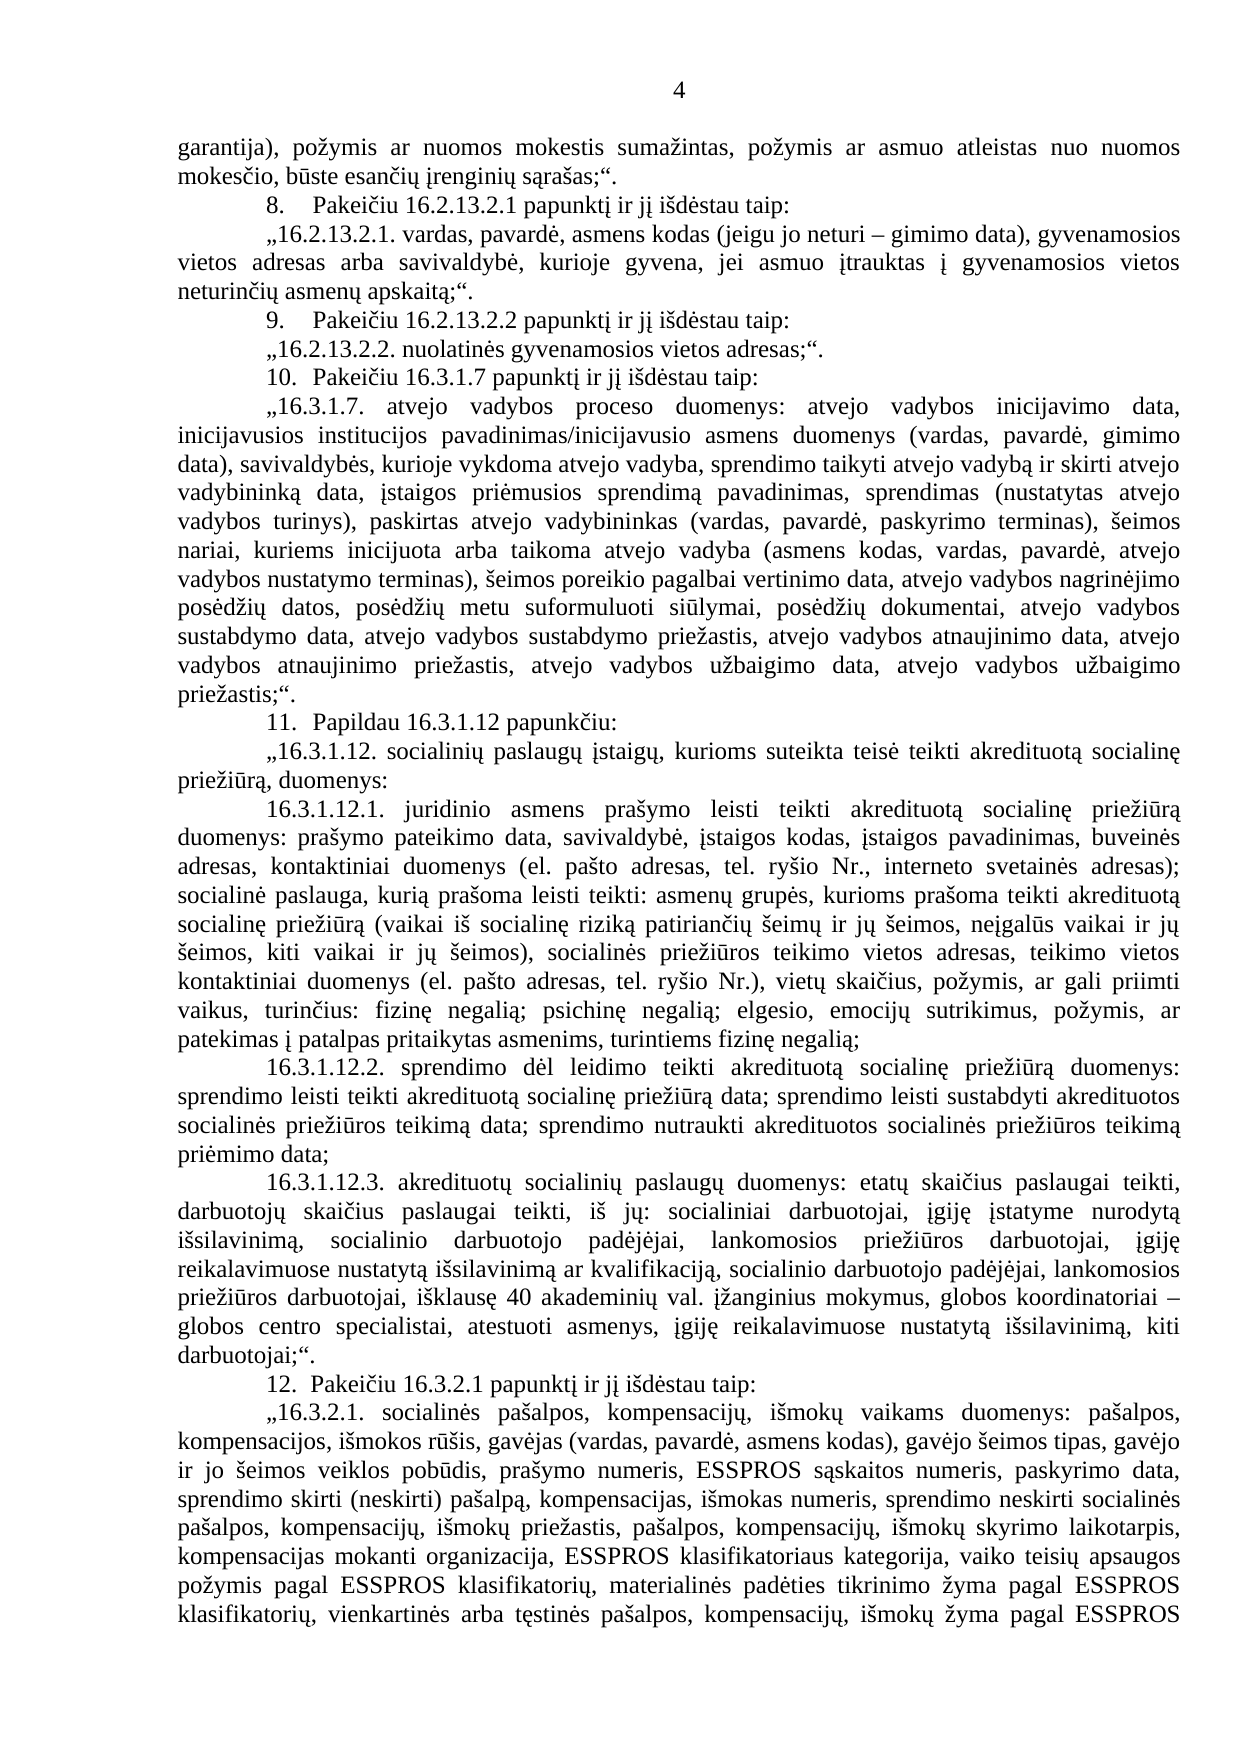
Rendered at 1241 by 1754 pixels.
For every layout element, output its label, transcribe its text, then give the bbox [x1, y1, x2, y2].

text „16.2.13.2.1. vardas, pavardė, asmens kodas (jeigu jo neturi – gimimo data), gyvenamosios vietos adresas arba savivaldybė, kurioje gyvena, jei asmuo įtrauktas į gyvenamosios vietos neturinčių asmenų apskaitą;“. [177, 219, 1181, 305]
text 16.3.1.12.3. akredituotų socialinių paslaugų duomenys: etatų skaičius paslaugai teikti, darbuotojų skaičius paslaugai teikti, iš jų: socialiniai darbuotojai, įgiję įstatyme nurodytą išsilavinimą, socialinio darbuotojo padėjėjai, lankomosios priežiūros darbuotojai, įgiję reikalavimuose nustatytą išsilavinimą ar kvalifikaciją, socialinio darbuotojo padėjėjai, lankomosios priežiūros darbuotojai, išklausę 40 akademinių val. įžanginius mokymus, globos koordinatoriai – globos centro specialistai, atestuoti asmenys, įgiję reikalavimuose nustatytą išsilavinimą, kiti darbuotojai;“. [177, 1167, 1181, 1369]
text 8. Pakeičiu 16.2.13.2.1 papunktį ir jį išdėstau taip: [177, 190, 1181, 219]
text „16.3.1.12. socialinių paslaugų įstaigų, kurioms suteikta teisė teikti akredituotą socialinę priežiūrą, duomenys: [177, 736, 1181, 794]
text 9. Pakeičiu 16.2.13.2.2 papunktį ir jį išdėstau taip: [177, 305, 1181, 334]
text 10. Pakeičiu 16.3.1.7 papunktį ir jį išdėstau taip: [177, 362, 1181, 391]
text 11. Papildau 16.3.1.12 papunkčiu: [177, 707, 1181, 736]
text 16.3.1.12.1. juridinio asmens prašymo leisti teikti akredituotą socialinę priežiūrą duomenys: prašymo pateikimo data, savivaldybė, įstaigos kodas, įstaigos pavadinimas, buveinės adresas, kontaktiniai duomenys (el. pašto adresas, tel. ryšio Nr., interneto svetainės adresas); socialinė paslauga, kurią prašoma leisti teikti: asmenų grupės, kurioms prašoma teikti akredituotą socialinę priežiūrą (vaikai iš socialinę riziką patiriančių šeimų ir jų šeimos, neįgalūs vaikai ir jų šeimos, kiti vaikai ir jų šeimos), socialinės priežiūros teikimo vietos adresas, teikimo vietos kontaktiniai duomenys (el. pašto adresas, tel. ryšio Nr.), vietų skaičius, požymis, ar gali priimti vaikus, turinčius: fizinę negalią; psichinę negalią; elgesio, emocijų sutrikimus, požymis, ar patekimas į patalpas pritaikytas asmenims, turintiems fizinę negalią; [177, 794, 1181, 1052]
text 12. Pakeičiu 16.3.2.1 papunktį ir jį išdėstau taip: [177, 1369, 1181, 1397]
text „16.3.2.1. socialinės pašalpos, kompensacijų, išmokų vaikams duomenys: pašalpos, kompensacijos, išmokos rūšis, gavėjas (vardas, pavardė, asmens kodas), gavėjo šeimos tipas, gavėjo ir jo šeimos veiklos pobūdis, prašymo numeris, ESSPROS sąskaitos numeris, paskyrimo data, sprendimo skirti (neskirti) pašalpą, kompensacijas, išmokas numeris, sprendimo neskirti socialinės pašalpos, kompensacijų, išmokų priežastis, pašalpos, kompensacijų, išmokų skyrimo laikotarpis, kompensacijas mokanti organizacija, ESSPROS klasifikatoriaus kategorija, vaiko teisių apsaugos požymis pagal ESSPROS klasifikatorių, materialinės padėties tikrinimo žyma pagal ESSPROS klasifikatorių, vienkartinės arba tęstinės pašalpos, kompensacijų, išmokų žyma pagal ESSPROS [177, 1397, 1181, 1627]
text „16.2.13.2.2. nuolatinės gyvenamosios vietos adresas;“. [266, 334, 1181, 362]
text „16.3.1.7. atvejo vadybos proceso duomenys: atvejo vadybos inicijavimo data, inicijavusios institucijos pavadinimas/inicijavusio asmens duomenys (vardas, pavardė, gimimo data), savivaldybės, kurioje vykdoma atvejo vadyba, sprendimo taikyti atvejo vadybą ir skirti atvejo vadybininką data, įstaigos priėmusios sprendimą pavadinimas, sprendimas (nustatytas atvejo vadybos turinys), paskirtas atvejo vadybininkas (vardas, pavardė, paskyrimo terminas), šeimos nariai, kuriems inicijuota arba taikoma atvejo vadyba (asmens kodas, vardas, pavardė, atvejo vadybos nustatymo terminas), šeimos poreikio pagalbai vertinimo data, atvejo vadybos nagrinėjimo posėdžių datos, posėdžių metu suformuluoti siūlymai, posėdžių dokumentai, atvejo vadybos sustabdymo data, atvejo vadybos sustabdymo priežastis, atvejo vadybos atnaujinimo data, atvejo vadybos atnaujinimo priežastis, atvejo vadybos užbaigimo data, atvejo vadybos užbaigimo priežastis;“. [177, 391, 1181, 707]
text 16.3.1.12.2. sprendimo dėl leidimo teikti akredituotą socialinę priežiūrą duomenys: sprendimo leisti teikti akredituotą socialinę priežiūrą data; sprendimo leisti sustabdyti akredituotos socialinės priežiūros teikimą data; sprendimo nutraukti akredituotos socialinės priežiūros teikimą priėmimo data; [177, 1052, 1181, 1167]
text garantija), požymis ar nuomos mokestis sumažintas, požymis ar asmuo atleistas nuo nuomos mokesčio, būste esančių įrenginių sąrašas;“. [177, 132, 1181, 190]
